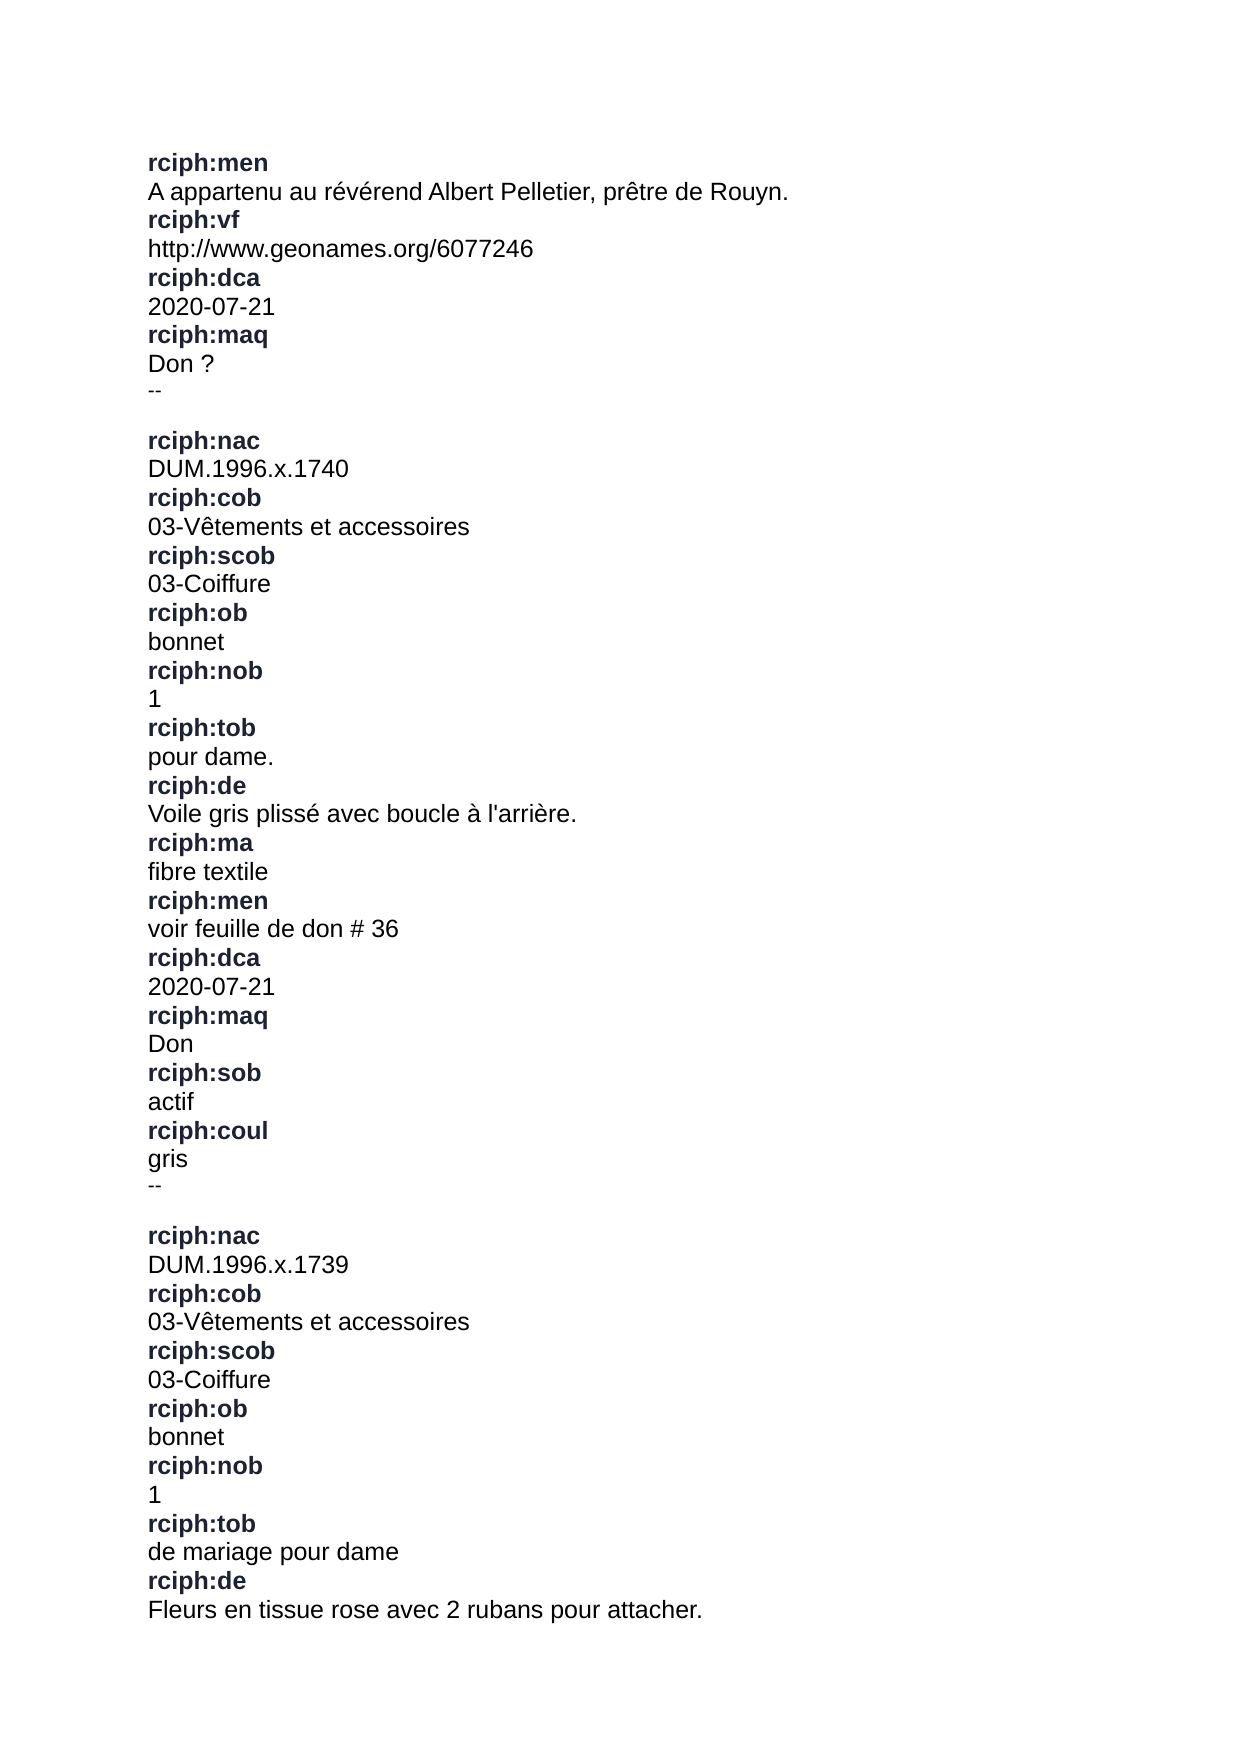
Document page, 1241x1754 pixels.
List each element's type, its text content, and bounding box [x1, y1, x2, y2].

text -- [148, 378, 1092, 402]
text rciph:nac [148, 426, 1092, 454]
text 03-Coiffure [148, 1365, 1092, 1393]
text 03-Vêtements et accessoires [148, 512, 1092, 541]
text rciph:cob [148, 483, 1092, 512]
text rciph:nac [148, 1221, 1092, 1250]
text rciph:scob [148, 541, 1092, 569]
text rciph:dca [148, 943, 1092, 972]
text pour dame. [148, 742, 1092, 771]
text DUM.1996.x.1740 [148, 454, 1092, 483]
text fibre textile [148, 857, 1092, 886]
text voir feuille de don # 36 [148, 914, 1092, 943]
text rciph:nob [148, 656, 1092, 684]
text rciph:cob [148, 1278, 1092, 1307]
text Fleurs en tissue rose avec 2 rubans pour attacher. [148, 1595, 1092, 1623]
text rciph:ob [148, 598, 1092, 627]
text 1 [148, 684, 1092, 713]
text rciph:scob [148, 1336, 1092, 1365]
text actif [148, 1087, 1092, 1116]
text rciph:tob [148, 713, 1092, 742]
text 03-Coiffure [148, 569, 1092, 598]
text rciph:de [148, 1566, 1092, 1595]
text rciph:maq [148, 1001, 1092, 1029]
text rciph:dca [148, 263, 1092, 291]
text bonnet [148, 1422, 1092, 1451]
text rciph:vf [148, 205, 1092, 234]
text gris [148, 1144, 1092, 1173]
text rciph:ob [148, 1393, 1092, 1422]
text rciph:men [148, 148, 1092, 176]
text DUM.1996.x.1739 [148, 1250, 1092, 1278]
text bonnet [148, 627, 1092, 656]
text de mariage pour dame [148, 1537, 1092, 1566]
text rciph:maq [148, 320, 1092, 349]
text rciph:sob [148, 1058, 1092, 1087]
text 2020-07-21 [148, 291, 1092, 320]
text Don ? [148, 349, 1092, 378]
text Don [148, 1029, 1092, 1058]
text 03-Vêtements et accessoires [148, 1307, 1092, 1336]
text 1 [148, 1480, 1092, 1508]
text A appartenu au révérend Albert Pelletier, prêtre de Rouyn. [148, 176, 1092, 205]
text rciph:ma [148, 828, 1092, 857]
text Voile gris plissé avec boucle à l'arrière. [148, 799, 1092, 828]
text rciph:nob [148, 1451, 1092, 1480]
text rciph:tob [148, 1508, 1092, 1537]
text 2020-07-21 [148, 972, 1092, 1001]
text -- [148, 1173, 1092, 1197]
text rciph:de [148, 771, 1092, 799]
text http://www.geonames.org/6077246 [148, 234, 1092, 263]
text rciph:men [148, 886, 1092, 914]
text rciph:coul [148, 1116, 1092, 1144]
